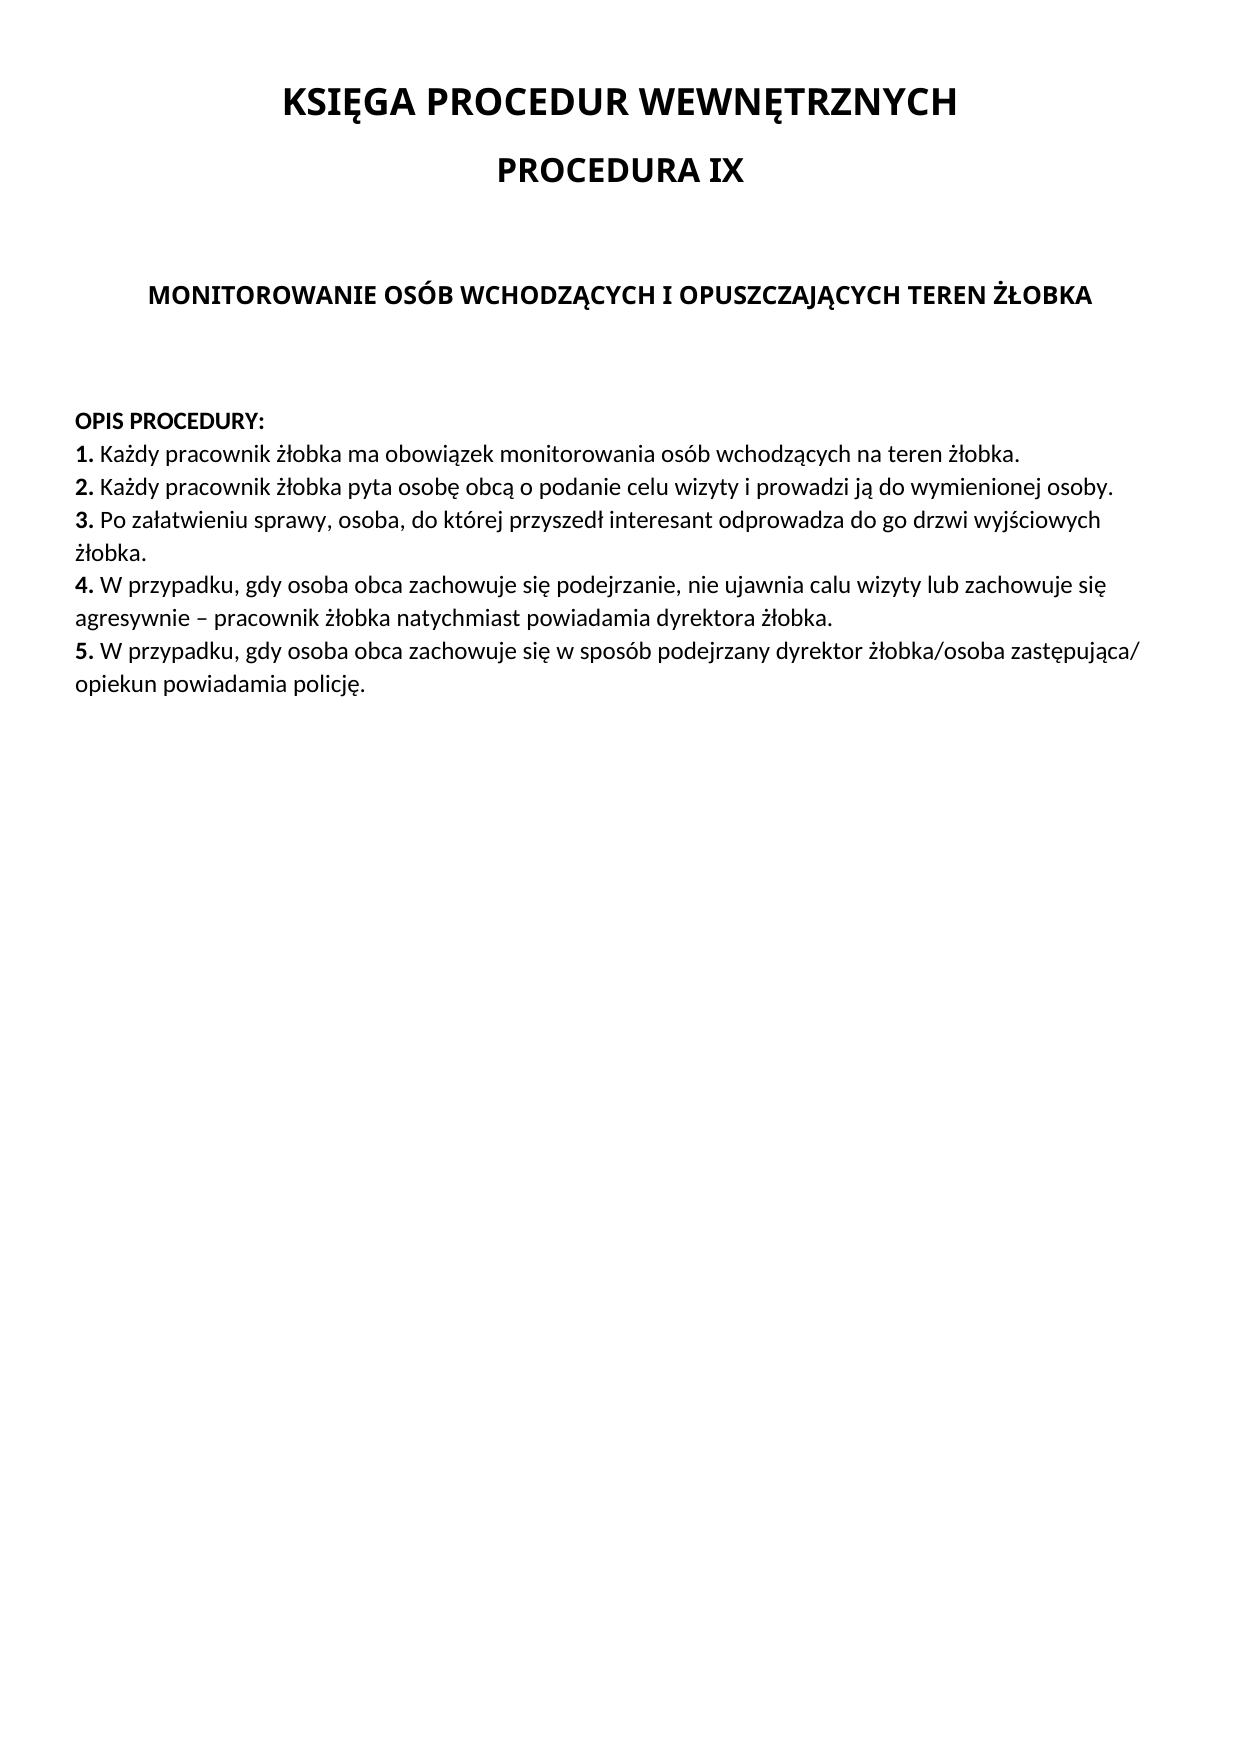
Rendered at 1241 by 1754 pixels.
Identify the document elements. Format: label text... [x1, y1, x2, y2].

text PROCEDURA IX [75, 147, 1165, 192]
text KSIĘGA PROCEDUR WEWNĘTRZNYCH [75, 75, 1165, 126]
text MONITOROWANIE OSÓB WCHODZĄCYCH I OPUSZCZAJĄCYCH TEREN ŻŁOBKA [75, 278, 1165, 386]
text OPIS PROCEDURY: 1. Każdy pracownik żłobka ma obowiązek monitorowania osób wchodzących na teren żłobka. 2. Każdy pracownik żłobka pyta osobę obcą o podanie celu wizyty i prowadzi ją do wymienionej osoby. 3. Po załatwieniu sprawy, osoba, do której przyszedł interesant odprowadza do go drzwi wyjściowych żłobka. 4. W przypadku, gdy osoba obca zachowuje się podejrzanie, nie ujawnia calu wizyty lub zachowuje się agresywnie – pracownik żłobka natychmiast powiadamia dyrektora żłobka. 5. W przypadku, gdy osoba obca zachowuje się w sposób podejrzany dyrektor żłobka/osoba zastępująca/ opiekun powiadamia policję. [75, 405, 1165, 699]
